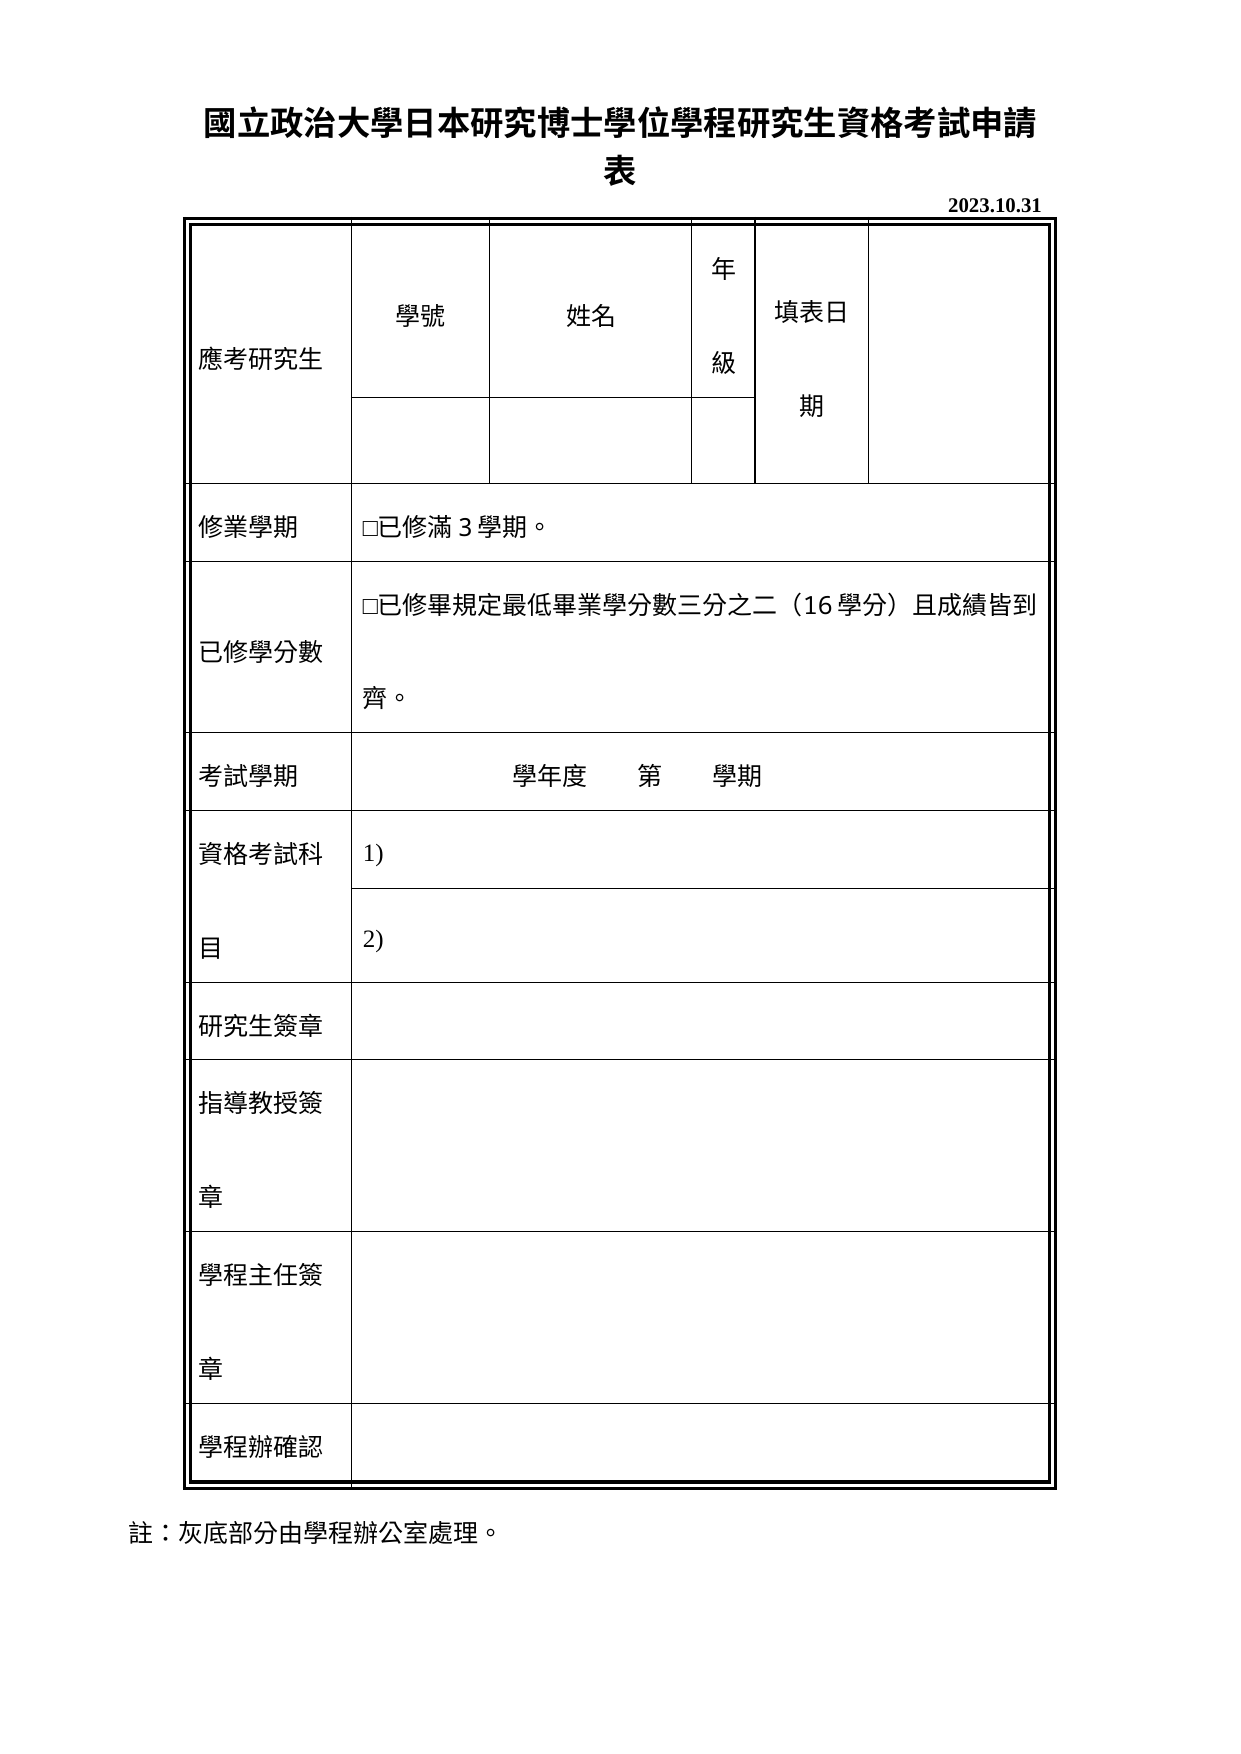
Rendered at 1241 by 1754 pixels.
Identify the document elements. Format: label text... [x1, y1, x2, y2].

table_header 國立政治大學日本研究博士學位學程研究生資格考試申請表 2023.10.31 [188, 96, 1053, 217]
table_cell 學號 [352, 226, 489, 397]
table_cell [352, 811, 1048, 888]
table_cell 填表日期 [756, 226, 868, 483]
table_cell [352, 889, 1048, 982]
table_cell [352, 398, 489, 483]
table_cell 研究生簽章 [192, 983, 351, 1059]
table_cell 年級 [692, 226, 754, 397]
table_cell [692, 398, 754, 483]
table_cell [869, 226, 1048, 483]
table_cell [352, 1060, 1048, 1231]
table_cell 考試學期 [192, 733, 351, 810]
table_cell [490, 398, 691, 483]
table_cell [869, 220, 1053, 483]
table_cell 學程辦確認 [192, 1404, 351, 1480]
table_cell 已修學分數 [192, 562, 351, 732]
table_cell 資格考試科目 [192, 811, 351, 982]
table_cell 學程主任簽章 [192, 1232, 351, 1402]
table_cell 應考研究生 [188, 220, 351, 483]
table_cell □已修滿3學期。 [352, 484, 1048, 561]
table_cell [352, 983, 1048, 1059]
table_cell 修業學期 [192, 484, 351, 561]
table_cell 姓名 [490, 226, 691, 397]
table_cell 學年度 第 學期 [352, 733, 1048, 810]
table_cell □已修畢規定最低畢業學分數三分之二（16學分）且成績皆到齊。 [352, 562, 1048, 732]
table_cell [352, 1404, 1048, 1480]
table_cell 指導教授簽章 [192, 1060, 351, 1231]
table_cell [352, 1232, 1048, 1402]
text 註：灰底部分由學程辦公室處理。 [128, 1490, 1053, 1552]
